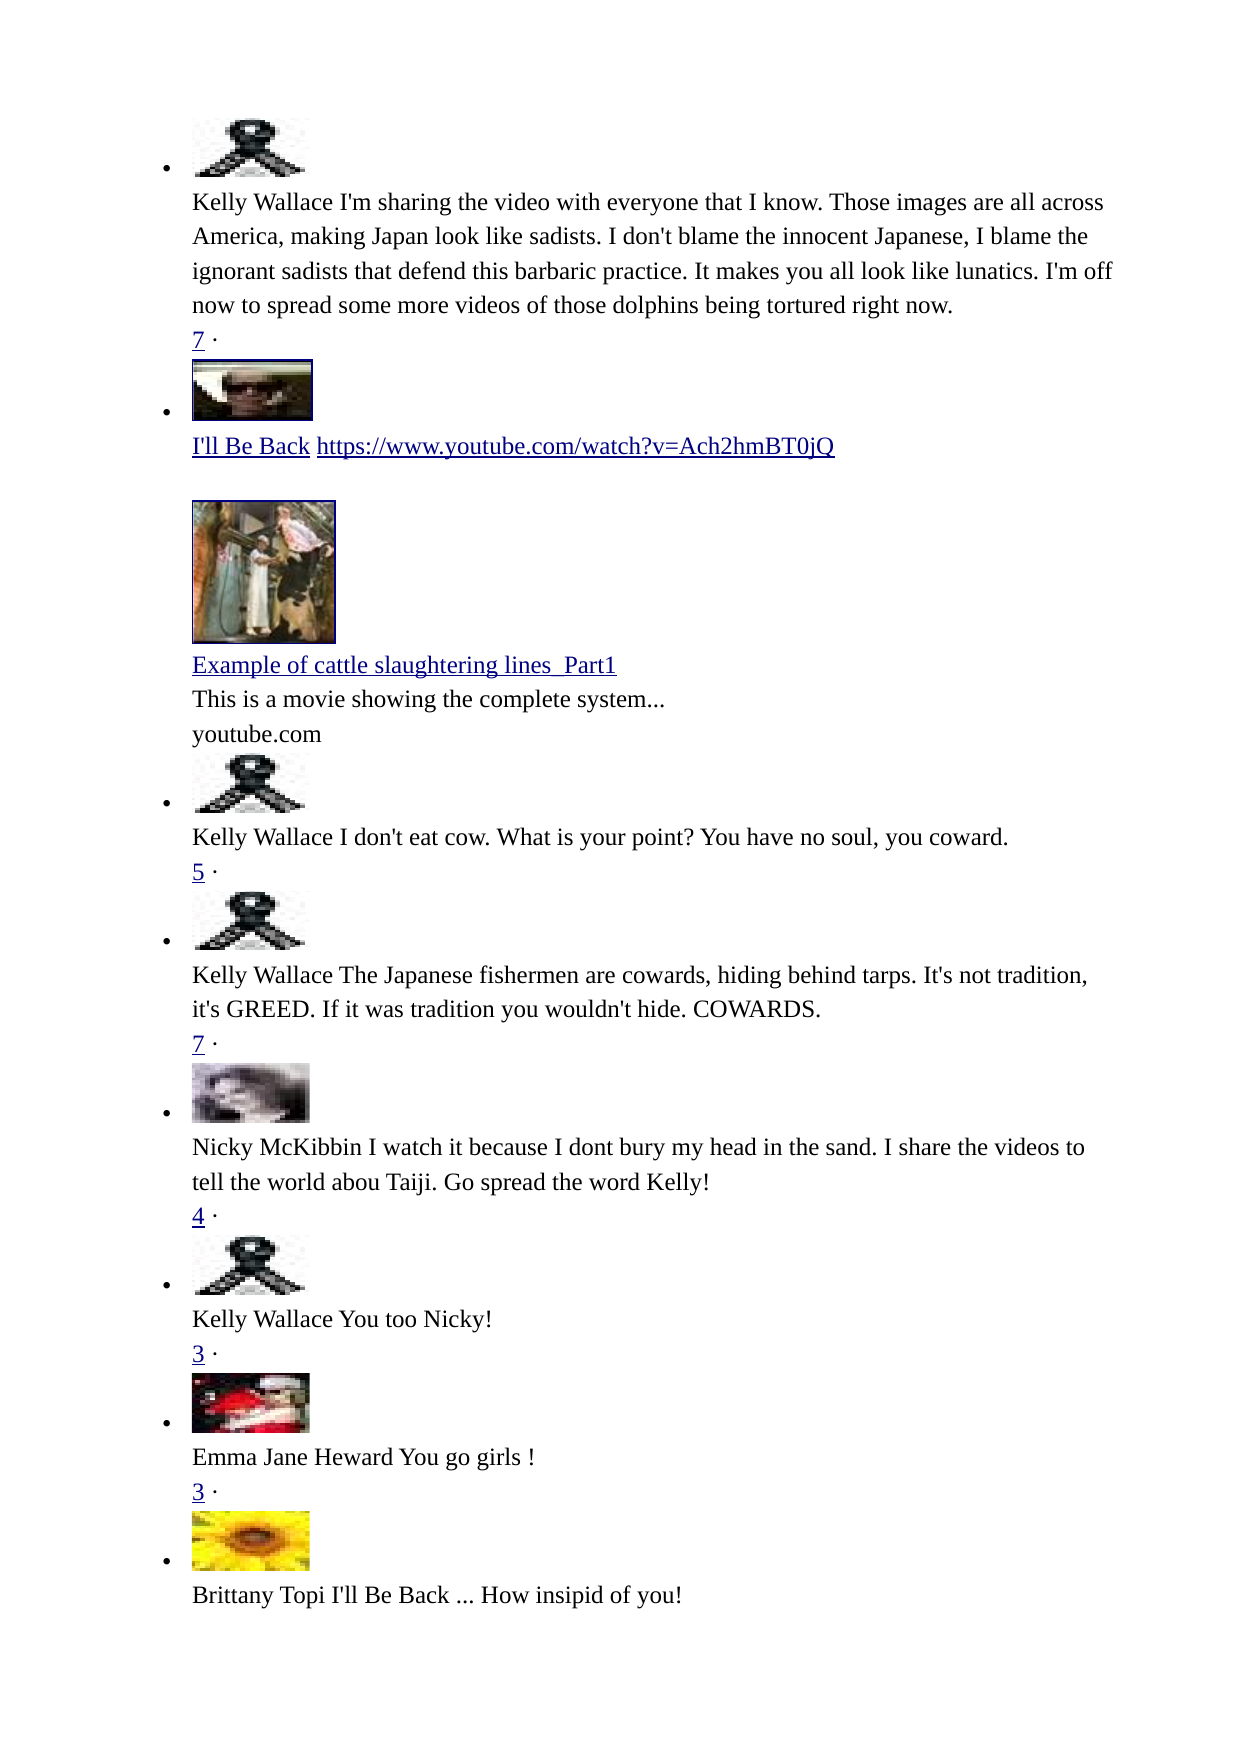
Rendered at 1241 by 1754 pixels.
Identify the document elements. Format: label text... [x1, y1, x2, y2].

list Emma Jane Heward You go girls ! [162, 1442, 1122, 1471]
picture [191, 753, 310, 813]
picture [191, 118, 310, 177]
list 3 · [162, 1339, 1122, 1368]
list Kelly Wallace I'm sharing the video with everyone that I know. Those images are all across America, making Japan look like sadists. I don't blame the innocent Japanese, I blame the ignorant sadists that defend this barbaric practice. It makes you all look like lunatics. I'm off now to spread some more videos of those dolphins being tortured right now. [162, 187, 1122, 319]
picture [193, 502, 334, 643]
list This is a movie showing the complete system... [162, 684, 1122, 713]
list 7 · [162, 1029, 1122, 1058]
list 4 · [162, 1201, 1122, 1230]
list 7 · [162, 325, 1122, 354]
list Kelly Wallace The Japanese fishermen are cowards, hiding behind tarps. It's not tradition, it's GREED. If it was tradition you wouldn't hide. COWARDS. [162, 960, 1122, 1023]
list 5 · [162, 857, 1122, 885]
list Kelly Wallace You too Nicky! [162, 1304, 1122, 1333]
list Brittany Topi I'll Be Back ... How insipid of you! [162, 1580, 1122, 1609]
list I'll Be Back https://www.youtube.com/watch?v=Ach2hmBT0jQ [162, 431, 1122, 460]
picture [191, 1511, 310, 1571]
list Example of cattle slaughtering lines_Part1 [162, 650, 1122, 678]
picture [191, 1063, 310, 1123]
list youtube.com [162, 719, 1122, 747]
picture [191, 1373, 310, 1433]
list Kelly Wallace I don't eat cow. What is your point? You have no soul, you coward. [162, 822, 1122, 851]
picture [191, 891, 310, 950]
list 3 · [162, 1477, 1122, 1506]
picture [191, 1235, 310, 1295]
picture [193, 361, 311, 420]
list Nicky McKibbin I watch it because I dont bury my head in the sand. I share the videos to tell the world abou Taiji. Go spread the word Kelly! [162, 1132, 1122, 1195]
